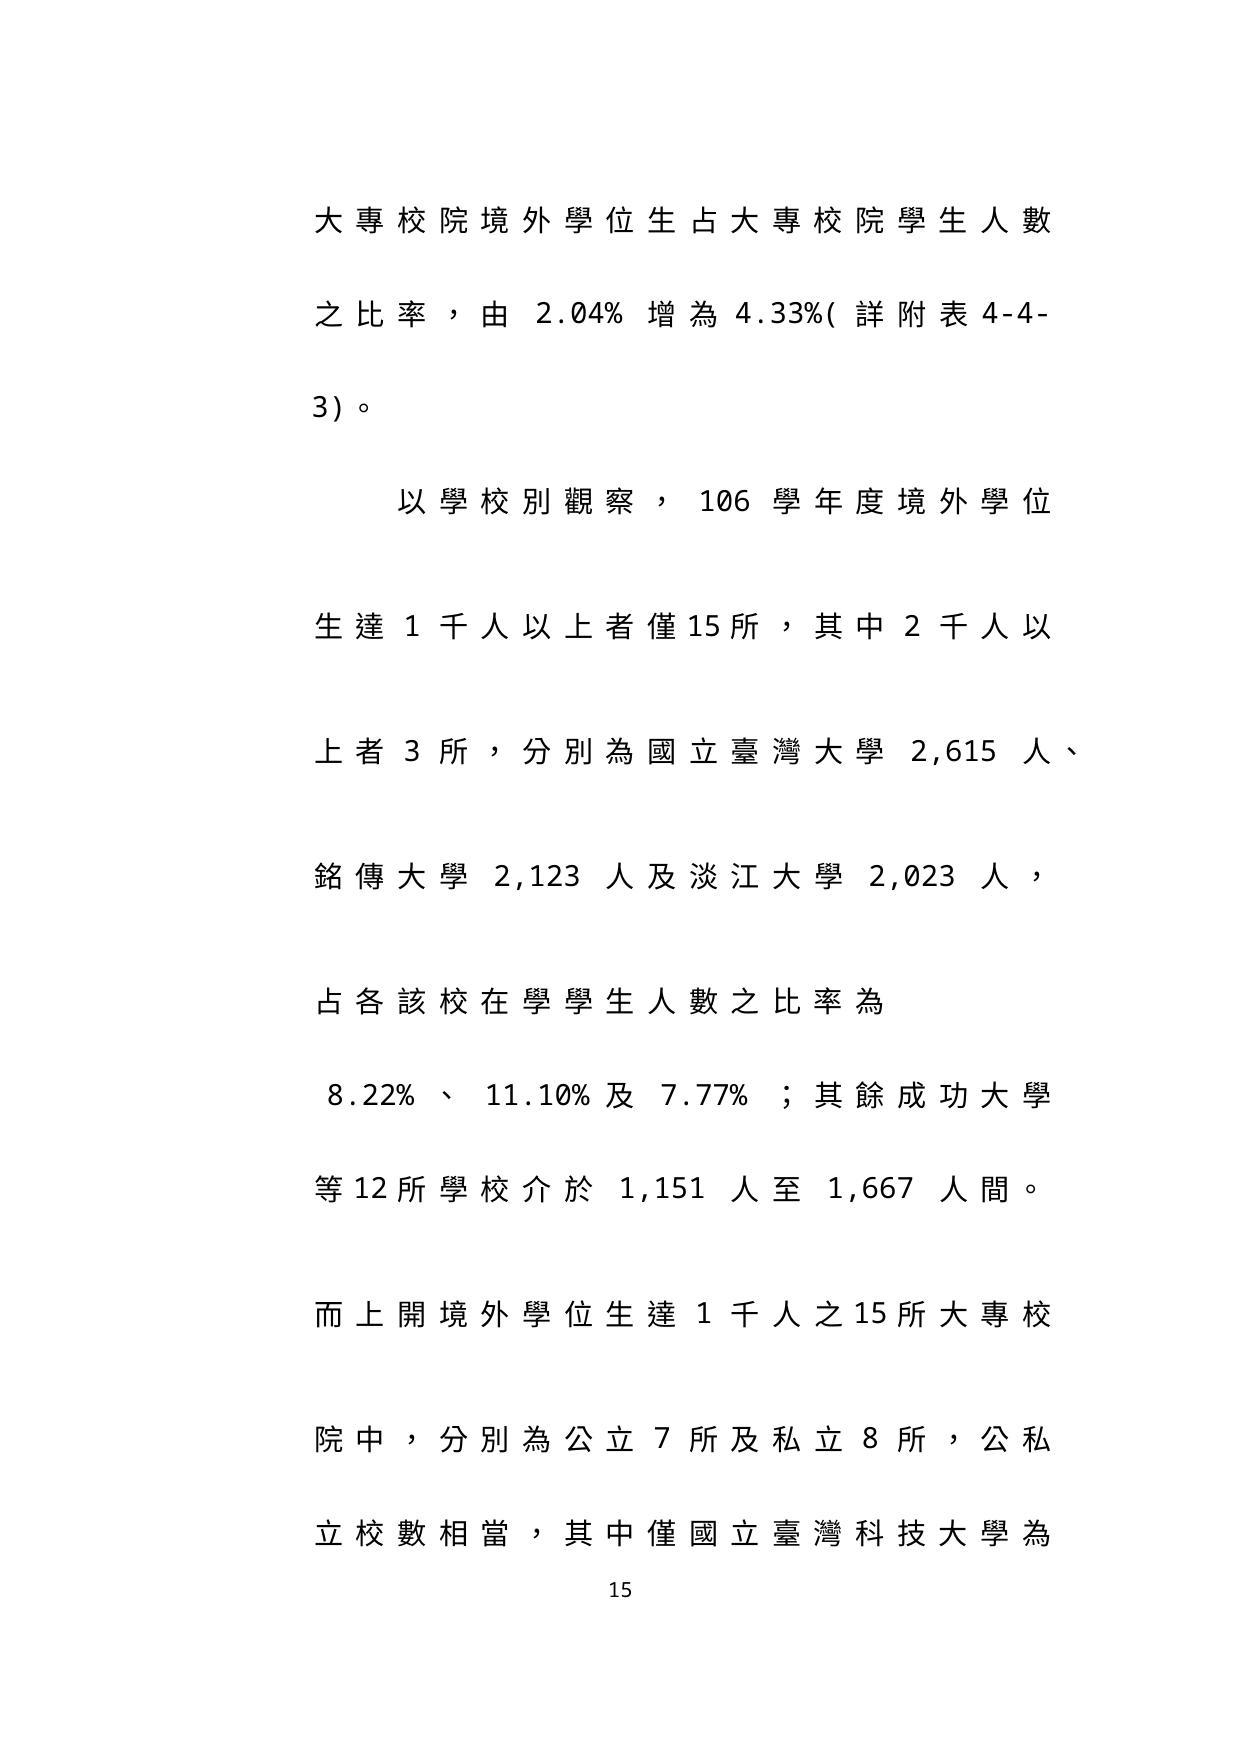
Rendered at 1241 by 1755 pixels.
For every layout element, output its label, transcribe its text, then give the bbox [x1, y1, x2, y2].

text 以學校別觀察，106學年度境外學位生達1千人以上者僅15所，其中2千人以上者3所，分別為國立臺灣大學2,615人、銘傳大學2,123人及淡江大學2,023人，占各該校在學學生人數之比率為8.22%、11.10%及7.77%；其餘成功大學等12所學校介於1,151人至1,667人間。而上開境外學位生達1千人之15所大專校院中，分別為公立7所及私立8所，公私立校數相當，其中僅國立臺灣科技大學為技專校院，其餘均為一般大學(詳附表4-4-4)。 [301, 427, 1058, 1552]
text 大專校院境外學位生占大專校院學生人數之比率，由2.04%增為4.33%(詳附表4-4-3)。 [301, 177, 1058, 427]
